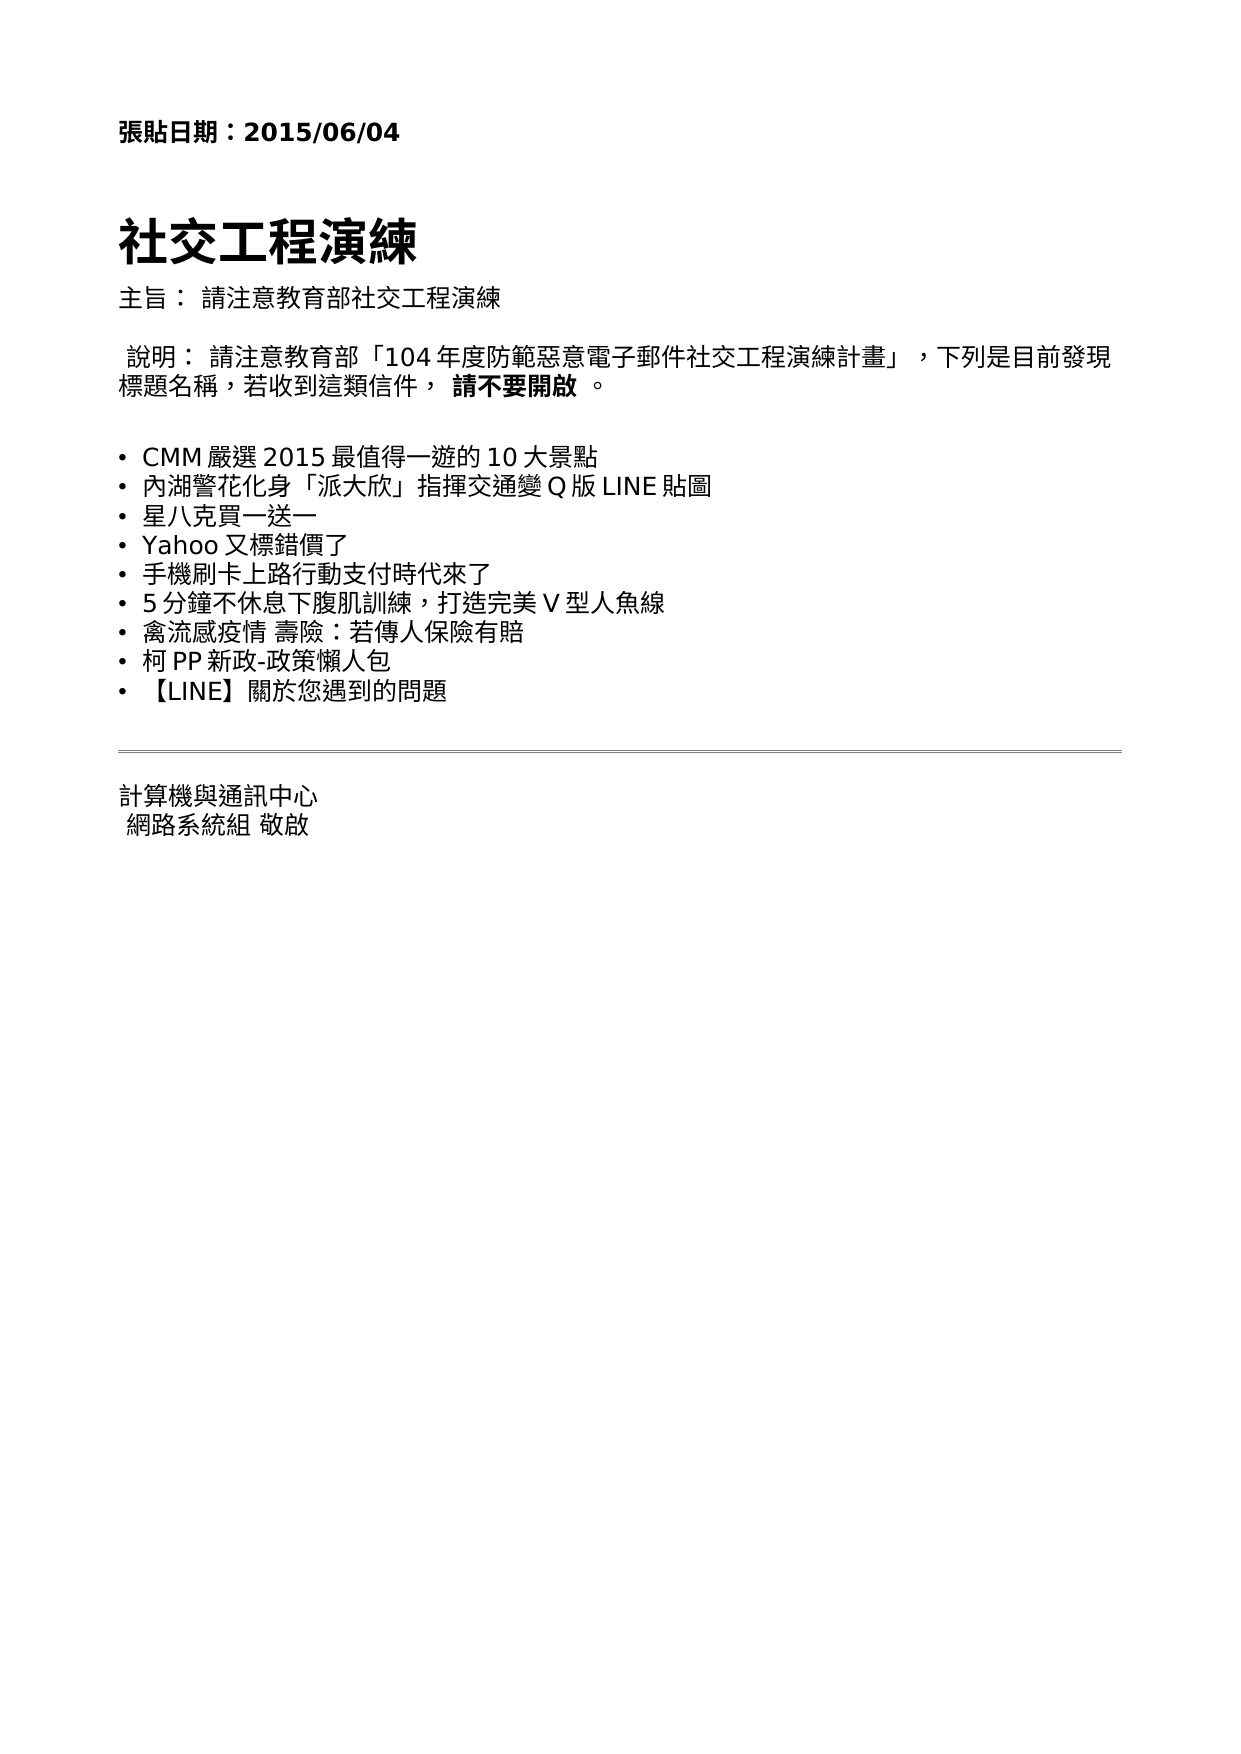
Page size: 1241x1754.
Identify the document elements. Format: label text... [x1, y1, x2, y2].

list 星八克買一送一 [118, 502, 1122, 531]
list 禽流感疫情 壽險：若傳人保險有賠 [118, 618, 1122, 647]
text 主旨： 請注意教育部社交工程演練 說明： 請注意教育部「104年度防範惡意電子郵件社交工程演練計畫」，下列是目前發現標題名稱，若收到這類信件， 請不要開啟 。 [118, 285, 1122, 401]
list 【LINE】關於您遇到的問題 [118, 677, 1122, 706]
list 內湖警花化身「派大欣」指揮交通變Q版LINE貼圖 [118, 472, 1122, 502]
text 計算機與通訊中心 網路系統組 敬啟 [118, 782, 1122, 840]
list Yahoo又標錯價了 [118, 531, 1122, 560]
list 手機刷卡上路行動支付時代來了 [118, 560, 1122, 589]
subtitle 社交工程演練 [118, 214, 1122, 272]
list 柯PP新政-政策懶人包 [118, 647, 1122, 677]
text 張貼日期：2015/06/04 [118, 118, 1122, 176]
list CMM嚴選2015最值得一遊的10大景點 [118, 443, 1122, 472]
list 5分鐘不休息下腹肌訓練，打造完美V型人魚線 [118, 589, 1122, 618]
